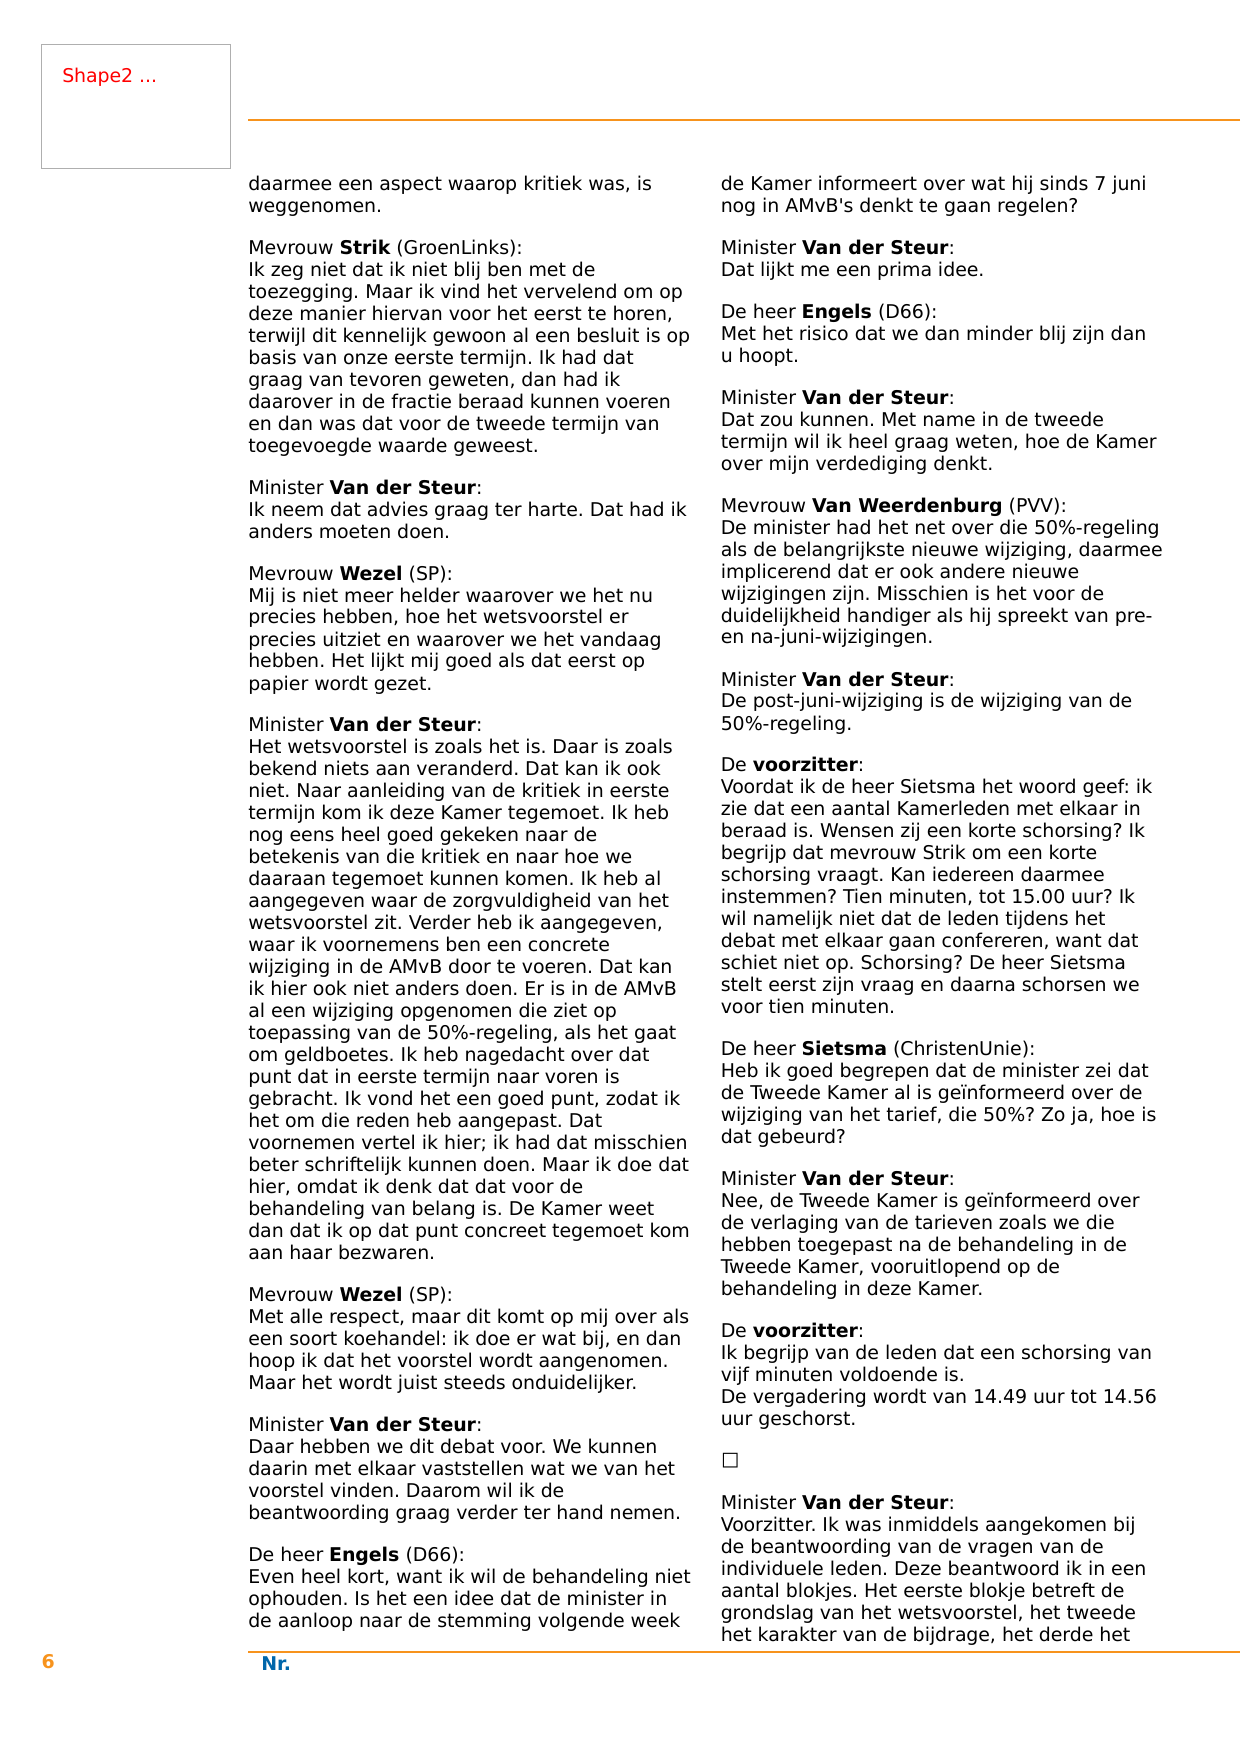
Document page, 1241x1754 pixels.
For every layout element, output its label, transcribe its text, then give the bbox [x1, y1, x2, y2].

text Minister Van der Steur: [721, 237, 1163, 259]
text Minister Van der Steur: [721, 1492, 1163, 1514]
text Minister Van der Steur: [721, 387, 1163, 409]
text Daar hebben we dit debat voor. We kunnen daarin met elkaar vaststellen wat we van het voorstel vinden. Daarom wil ik de beantwoording graag verder ter hand nemen. [248, 1436, 691, 1524]
text De voorzitter: [721, 1320, 1163, 1342]
text Minister Van der Steur: [248, 1414, 691, 1436]
text De heer Engels (D66): [721, 301, 1163, 323]
text Het wetsvoorstel is zoals het is. Daar is zoals bekend niets aan veranderd. Dat kan ik ook niet. Naar aanleiding van de kritiek in eerste termijn kom ik deze Kamer tegemoet. Ik heb nog eens heel goed gekeken naar de betekenis van die kritiek en naar hoe we daaraan tegemoet kunnen komen. Ik heb al aangegeven waar de zorgvuldigheid van het wetsvoorstel zit. Verder heb ik aangegeven, waar ik voornemens ben een concrete wijziging in de AMvB door te voeren. Dat kan ik hier ook niet anders doen. Er is in de AMvB al een wijziging opgenomen die ziet op toepassing van de 50%-regeling, als het gaat om geldboetes. Ik heb nagedacht over dat punt dat in eerste termijn naar voren is gebracht. Ik vond het een goed punt, zodat ik het om die reden heb aangepast. Dat voornemen vertel ik hier; ik had dat misschien beter schriftelijk kunnen doen. Maar ik doe dat hier, omdat ik denk dat dat voor de behandeling van belang is. De Kamer weet dan dat ik op dat punt concreet tegemoet kom aan haar bezwaren. [248, 736, 691, 1264]
text Mevrouw Van Weerdenburg (PVV): [721, 494, 1163, 517]
text Mevrouw Strik (GroenLinks): [248, 237, 691, 259]
text Nee, de Tweede Kamer is geïnformeerd over de verlaging van de tarieven zoals we die hebben toegepast na de behandeling in de Tweede Kamer, vooruitlopend op de behandeling in deze Kamer. [721, 1190, 1163, 1300]
text Mevrouw Wezel (SP): [248, 562, 691, 584]
text De heer Sietsma (ChristenUnie): [721, 1038, 1163, 1060]
text Ik zeg niet dat ik niet blij ben met de toezegging. Maar ik vind het vervelend om op deze manier hiervan voor het eerst te horen, terwijl dit kennelijk gewoon al een besluit is op basis van onze eerste termijn. Ik had dat graag van tevoren geweten, dan had ik daarover in de fractie beraad kunnen voeren en dan was dat voor de tweede termijn van toegevoegde waarde geweest. [248, 259, 691, 457]
text de Kamer informeert over wat hij sinds 7 juni nog in AMvB's denkt te gaan regelen? [721, 173, 1163, 217]
text daarmee een aspect waarop kritiek was, is weggenomen. [248, 173, 691, 217]
text De minister had het net over die 50%-regeling als de belangrijkste nieuwe wijziging, daarmee implicerend dat er ook andere nieuwe wijzigingen zijn. Misschien is het voor de duidelijkheid handiger als hij spreekt van pre- en na-juni-wijzigingen. [721, 517, 1163, 648]
text Mij is niet meer helder waarover we het nu precies hebben, hoe het wetsvoorstel er precies uitziet en waarover we het vandaag hebben. Het lijkt mij goed als dat eerst op papier wordt gezet. [248, 584, 691, 694]
text De post-juni-wijziging is de wijziging van de 50%-regeling. [721, 690, 1163, 734]
text Minister Van der Steur: [721, 668, 1163, 690]
text Minister Van der Steur: [248, 714, 691, 736]
text Mevrouw Wezel (SP): [248, 1284, 691, 1306]
text ⬜ [721, 1450, 1163, 1472]
text Dat zou kunnen. Met name in de tweede termijn wil ik heel graag weten, hoe de Kamer over mijn verdediging denkt. [721, 409, 1163, 474]
text De vergadering wordt van 14.49 uur tot 14.56 uur geschorst. [721, 1386, 1163, 1430]
text Heb ik goed begrepen dat de minister zei dat de Tweede Kamer al is geïnformeerd over de wijziging van het tarief, die 50%? Zo ja, hoe is dat gebeurd? [721, 1060, 1163, 1148]
text Voorzitter. Ik was inmiddels aangekomen bij de beantwoording van de vragen van de individuele leden. Deze beantwoord ik in een aantal blokjes. Het eerste blokje betreft de grondslag van het wetsvoorstel, het tweede het karakter van de bijdrage, het derde het [721, 1514, 1163, 1646]
text Minister Van der Steur: [248, 477, 691, 498]
text Ik neem dat advies graag ter harte. Dat had ik anders moeten doen. [248, 498, 691, 542]
text De heer Engels (D66): [248, 1544, 691, 1566]
text Even heel kort, want ik wil de behandeling niet ophouden. Is het een idee dat de minister in de aanloop naar de stemming volgende week [248, 1566, 691, 1632]
text Met het risico dat we dan minder blij zijn dan u hoopt. [721, 323, 1163, 367]
text Dat lijkt me een prima idee. [721, 259, 1163, 281]
text Minister Van der Steur: [721, 1168, 1163, 1190]
text Met alle respect, maar dit komt op mij over als een soort koehandel: ik doe er wat bij, en dan hoop ik dat het voorstel wordt aangenomen. Maar het wordt juist steeds onduidelijker. [248, 1306, 691, 1394]
text Voordat ik de heer Sietsma het woord geef: ik zie dat een aantal Kamerleden met elkaar in beraad is. Wensen zij een korte schorsing? Ik begrijp dat mevrouw Strik om een korte schorsing vraagt. Kan iedereen daarmee instemmen? Tien minuten, tot 15.00 uur? Ik wil namelijk niet dat de leden tijdens het debat met elkaar gaan confereren, want dat schiet niet op. Schorsing? De heer Sietsma stelt eerst zijn vraag en daarna schorsen we voor tien minuten. [721, 776, 1163, 1018]
text Ik begrijp van de leden dat een schorsing van vijf minuten voldoende is. [721, 1342, 1163, 1386]
text De voorzitter: [721, 754, 1163, 776]
